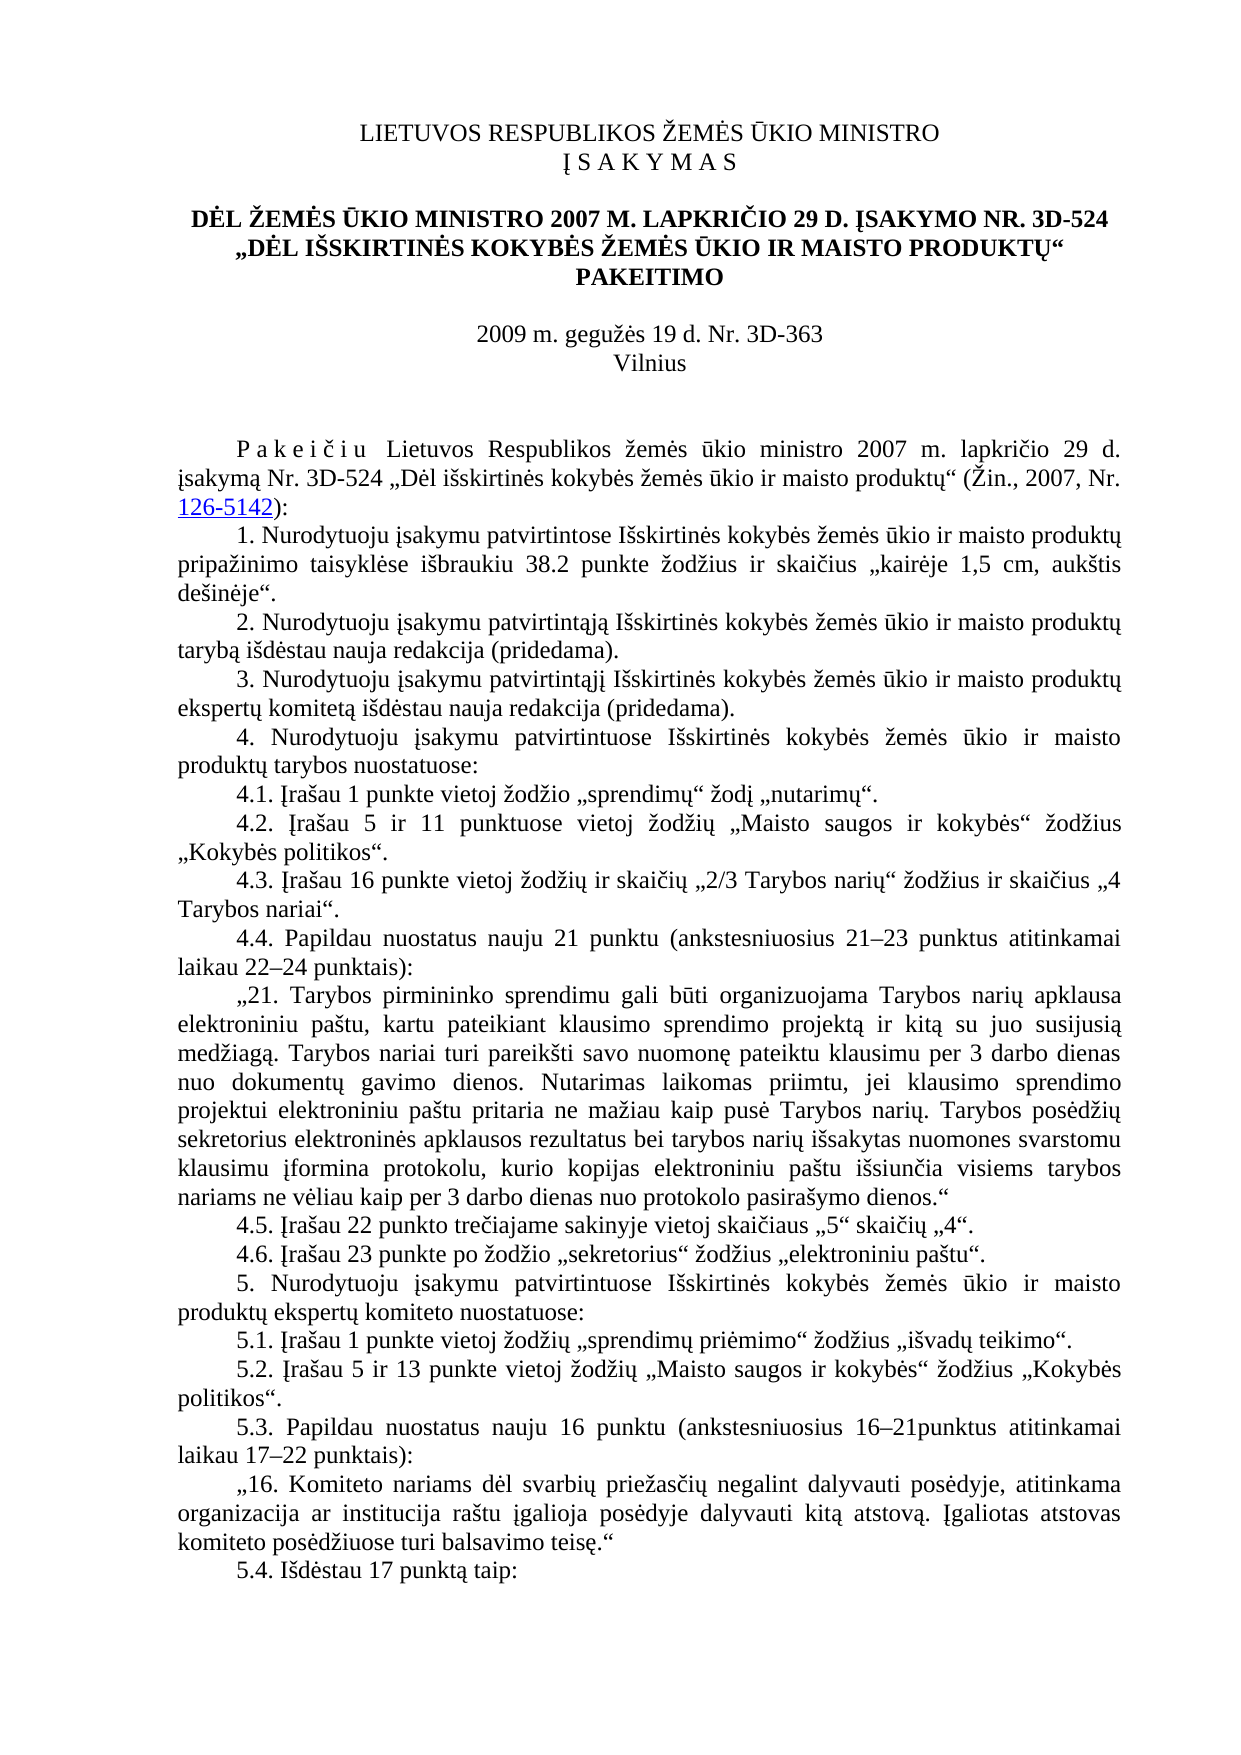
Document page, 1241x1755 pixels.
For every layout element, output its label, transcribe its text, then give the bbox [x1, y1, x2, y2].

text 1. Nurodytuoju įsakymu patvirtintose Išskirtinės kokybės žemės ūkio ir maisto produktų pripažinimo taisyklėse išbraukiu 38.2 punkte žodžius ir skaičius „kairėje 1,5 cm, aukštis dešinėje“. [177, 521, 1122, 607]
text 4.4. Papildau nuostatus nauju 21 punktu (ankstesniuosius 21–23 punktus atitinkamai laikau 22–24 punktais): [177, 923, 1122, 981]
text ĮSAKYMAS [177, 147, 1122, 176]
text DĖL ŽEMĖS ŪKIO MINISTRO 2007 M. LAPKRIČIO 29 D. ĮSAKYMO NR. 3D-524 „DĖL IŠSKIRTINĖS KOKYBĖS ŽEMĖS ŪKIO IR MAISTO PRODUKTŲ“ PAKEITIMO [177, 204, 1122, 291]
text 5.3. Papildau nuostatus nauju 16 punktu (ankstesniuosius 16–21punktus atitinkamai laikau 17–22 punktais): [177, 1412, 1122, 1469]
text 4.5. Įrašau 22 punkto trečiajame sakinyje vietoj skaičiaus „5“ skaičių „4“. [177, 1211, 1122, 1239]
text 2009 m. gegužės 19 d. Nr. 3D-363 [177, 319, 1122, 348]
text „16. Komiteto nariams dėl svarbių priežasčių negalint dalyvauti posėdyje, atitinkama organizacija ar institucija raštu įgalioja posėdyje dalyvauti kitą atstovą. Įgaliotas atstovas komiteto posėdžiuose turi balsavimo teisę.“ [177, 1469, 1122, 1556]
text 5. Nurodytuoju įsakymu patvirtintuose Išskirtinės kokybės žemės ūkio ir maisto produktų ekspertų komiteto nuostatuose: [177, 1268, 1122, 1326]
text „21. Tarybos pirmininko sprendimu gali būti organizuojama Tarybos narių apklausa elektroniniu paštu, kartu pateikiant klausimo sprendimo projektą ir kitą su juo susijusią medžiagą. Tarybos nariai turi pareikšti savo nuomonę pateiktu klausimu per 3 darbo dienas nuo dokumentų gavimo dienos. Nutarimas laikomas priimtu, jei klausimo sprendimo projektui elektroniniu paštu pritaria ne mažiau kaip pusė Tarybos narių. Tarybos posėdžių sekretorius elektroninės apklausos rezultatus bei tarybos narių išsakytas nuomones svarstomu klausimu įformina protokolu, kurio kopijas elektroniniu paštu išsiunčia visiems tarybos nariams ne vėliau kaip per 3 darbo dienas nuo protokolo pasirašymo dienos.“ [177, 981, 1122, 1211]
text 5.2. Įrašau 5 ir 13 punkte vietoj žodžių „Maisto saugos ir kokybės“ žodžius „Kokybės politikos“. [177, 1354, 1122, 1412]
text 5.1. Įrašau 1 punkte vietoj žodžių „sprendimų priėmimo“ žodžius „išvadų teikimo“. [177, 1326, 1122, 1354]
text 4.6. Įrašau 23 punkte po žodžio „sekretorius“ žodžius „elektroniniu paštu“. [177, 1239, 1122, 1268]
text 2. Nurodytuoju įsakymu patvirtintąją Išskirtinės kokybės žemės ūkio ir maisto produktų tarybą išdėstau nauja redakcija (pridedama). [177, 607, 1122, 664]
text Vilnius [177, 348, 1122, 377]
text Pakeičiu Lietuvos Respublikos žemės ūkio ministro 2007 m. lapkričio 29 d. įsakymą Nr. 3D-524 „Dėl išskirtinės kokybės žemės ūkio ir maisto produktų“ (Žin., 2007, Nr. 126-5142): [177, 434, 1122, 521]
text 4.3. Įrašau 16 punkte vietoj žodžių ir skaičių „2/3 Tarybos narių“ žodžius ir skaičius „4 Tarybos nariai“. [177, 866, 1122, 923]
text 4.1. Įrašau 1 punkte vietoj žodžio „sprendimų“ žodį „nutarimų“. [177, 779, 1122, 808]
text LIETUVOS RESPUBLIKOS ŽEMĖS ŪKIO MINISTRO [177, 118, 1122, 147]
text 4. Nurodytuoju įsakymu patvirtintuose Išskirtinės kokybės žemės ūkio ir maisto produktų tarybos nuostatuose: [177, 722, 1122, 779]
text 3. Nurodytuoju įsakymu patvirtintąjį Išskirtinės kokybės žemės ūkio ir maisto produktų ekspertų komitetą išdėstau nauja redakcija (pridedama). [177, 664, 1122, 722]
text 4.2. Įrašau 5 ir 11 punktuose vietoj žodžių „Maisto saugos ir kokybės“ žodžius „Kokybės politikos“. [177, 808, 1122, 866]
text 5.4. Išdėstau 17 punktą taip: [177, 1556, 1122, 1584]
